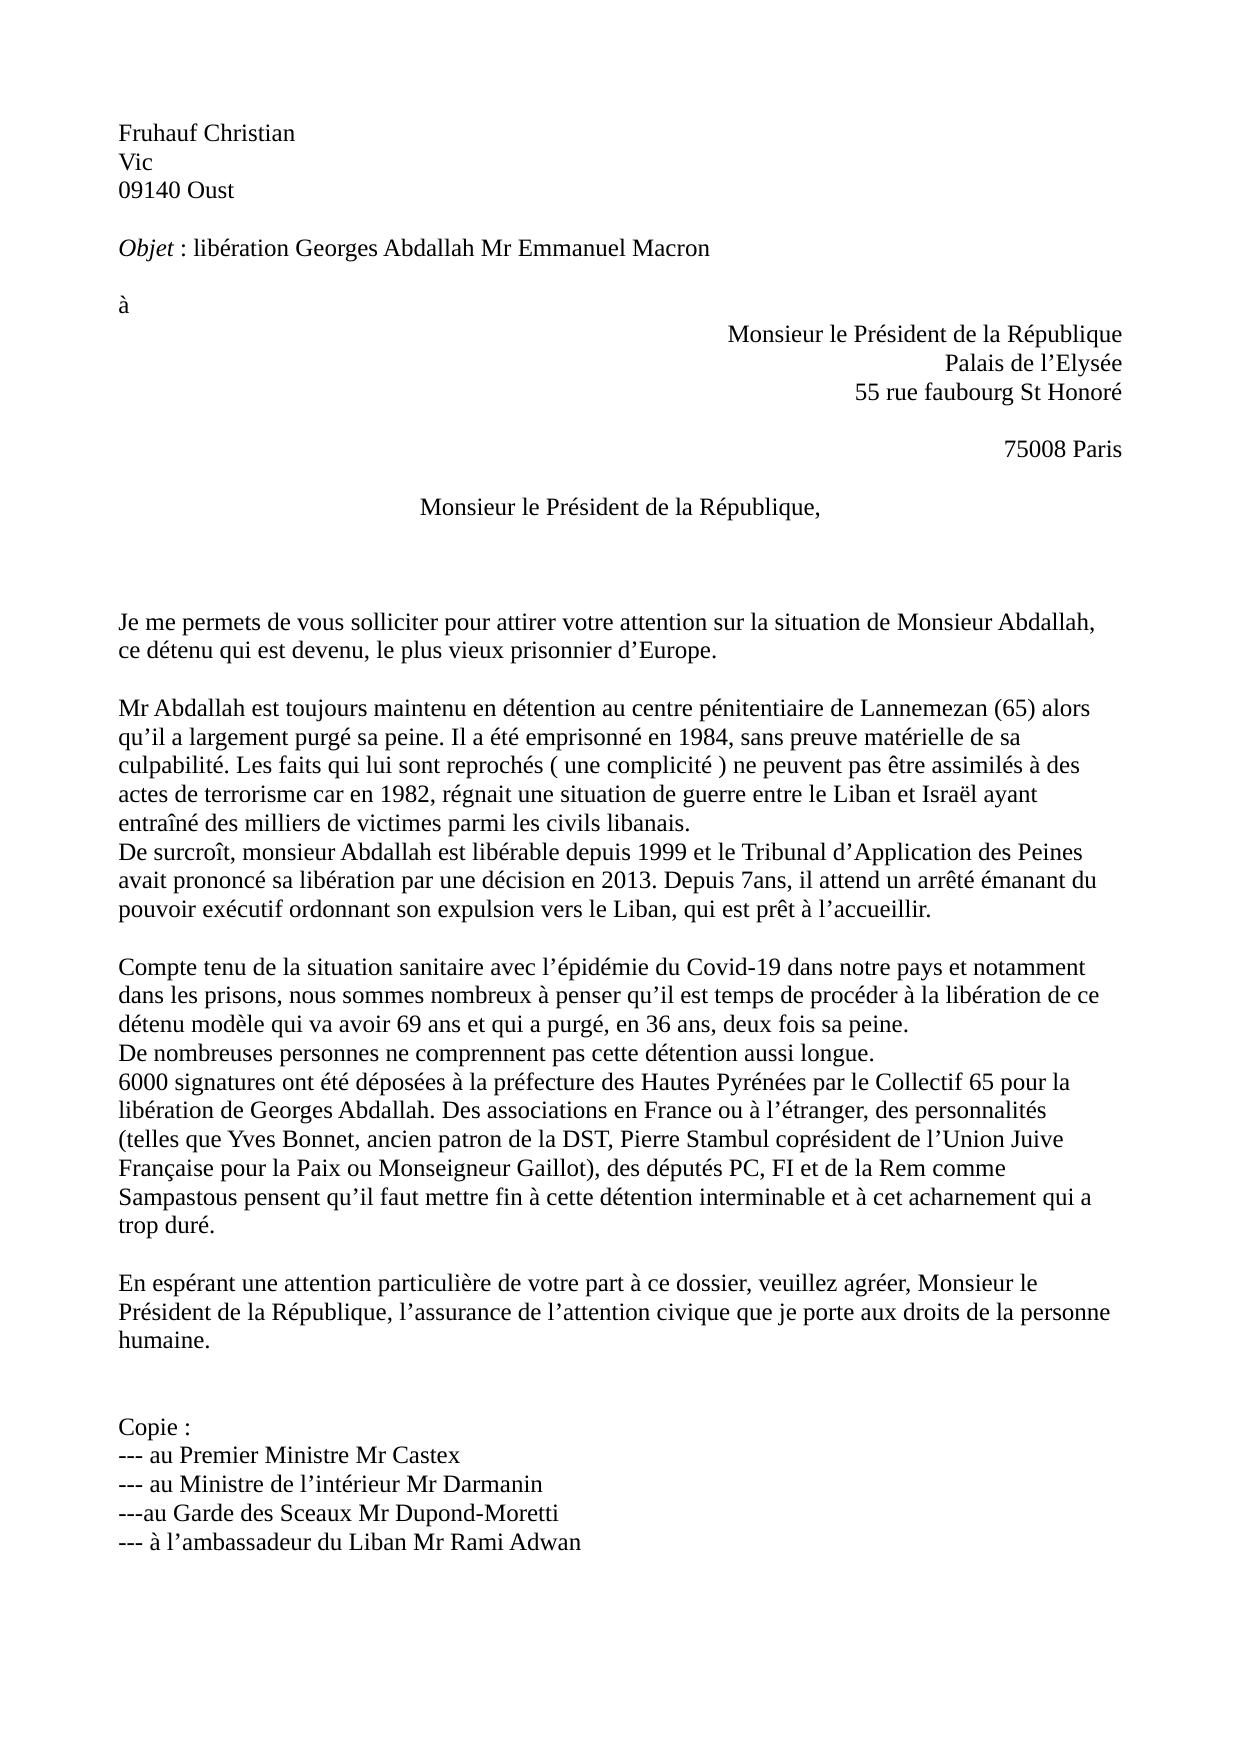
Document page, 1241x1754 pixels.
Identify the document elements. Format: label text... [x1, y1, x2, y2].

text Copie : [118, 1412, 1122, 1441]
text Mr Abdallah est toujours maintenu en détention au centre pénitentiaire de Lannemezan (65) alors qu’il a largement purgé sa peine. Il a été emprisonné en 1984, sans preuve matérielle de sa culpabilité. Les faits qui lui sont reprochés ( une complicité ) ne peuvent pas être assimilés à des actes de terrorisme car en 1982, régnait une situation de guerre entre le Liban et Israël ayant entraîné des milliers de victimes parmi les civils libanais. [118, 693, 1122, 837]
text De nombreuses personnes ne comprennent pas cette détention aussi longue. [118, 1038, 1122, 1067]
text Fruhauf Christian [118, 118, 1122, 147]
text 6000 signatures ont été déposées à la préfecture des Hautes Pyrénées par le Collectif 65 pour la [118, 1067, 1122, 1096]
text Je me permets de vous solliciter pour attirer votre attention sur la situation de Monsieur Abdallah, ce détenu qui est devenu, le plus vieux prisonnier d’Europe. [118, 607, 1122, 664]
text Monsieur le Président de la République, [118, 492, 1122, 521]
text Compte tenu de la situation sanitaire avec l’épidémie du Covid-19 dans notre pays et notamment dans les prisons, nous sommes nombreux à penser qu’il est temps de procéder à la libération de ce détenu modèle qui va avoir 69 ans et qui a purgé, en 36 ans, deux fois sa peine. [118, 952, 1122, 1038]
text --- à l’ambassadeur du Liban Mr Rami Adwan [118, 1527, 1122, 1556]
text 09140 Oust [118, 176, 1122, 204]
text Vic [118, 147, 1122, 176]
text De surcroît, monsieur Abdallah est libérable depuis 1999 et le Tribunal d’Application des Peines [118, 837, 1122, 866]
text pouvoir exécutif ordonnant son expulsion vers le Liban, qui est prêt à l’accueillir. [118, 894, 1122, 923]
text 55 rue faubourg St Honoré [118, 377, 1122, 406]
text Monsieur le Président de la République [118, 319, 1122, 348]
text --- au Ministre de l’intérieur Mr Darmanin [118, 1469, 1122, 1498]
text 75008 Paris [118, 434, 1122, 463]
text ---au Garde des Sceaux Mr Dupond-Moretti [118, 1498, 1122, 1527]
text Sampastous pensent qu’il faut mettre fin à cette détention interminable et à cet acharnement qui a [118, 1182, 1122, 1211]
text avait prononcé sa libération par une décision en 2013. Depuis 7ans, il attend un arrêté émanant du [118, 866, 1122, 894]
text En espérant une attention particulière de votre part à ce dossier, veuillez agréer, Monsieur le Président de la République, l’assurance de l’attention civique que je porte aux droits de la personne humaine. [118, 1268, 1122, 1354]
text Objet : libération Georges Abdallah Mr Emmanuel Macron [118, 233, 1122, 262]
text Palais de l’Elysée [118, 348, 1122, 377]
text (telles que Yves Bonnet, ancien patron de la DST, Pierre Stambul coprésident de l’Union Juive [118, 1124, 1122, 1153]
text --- au Premier Ministre Mr Castex [118, 1441, 1122, 1469]
text trop duré. [118, 1211, 1122, 1239]
text à [118, 291, 1122, 319]
text libération de Georges Abdallah. Des associations en France ou à l’étranger, des personnalités [118, 1096, 1122, 1124]
text Française pour la Paix ou Monseigneur Gaillot), des députés PC, FI et de la Rem comme [118, 1153, 1122, 1182]
